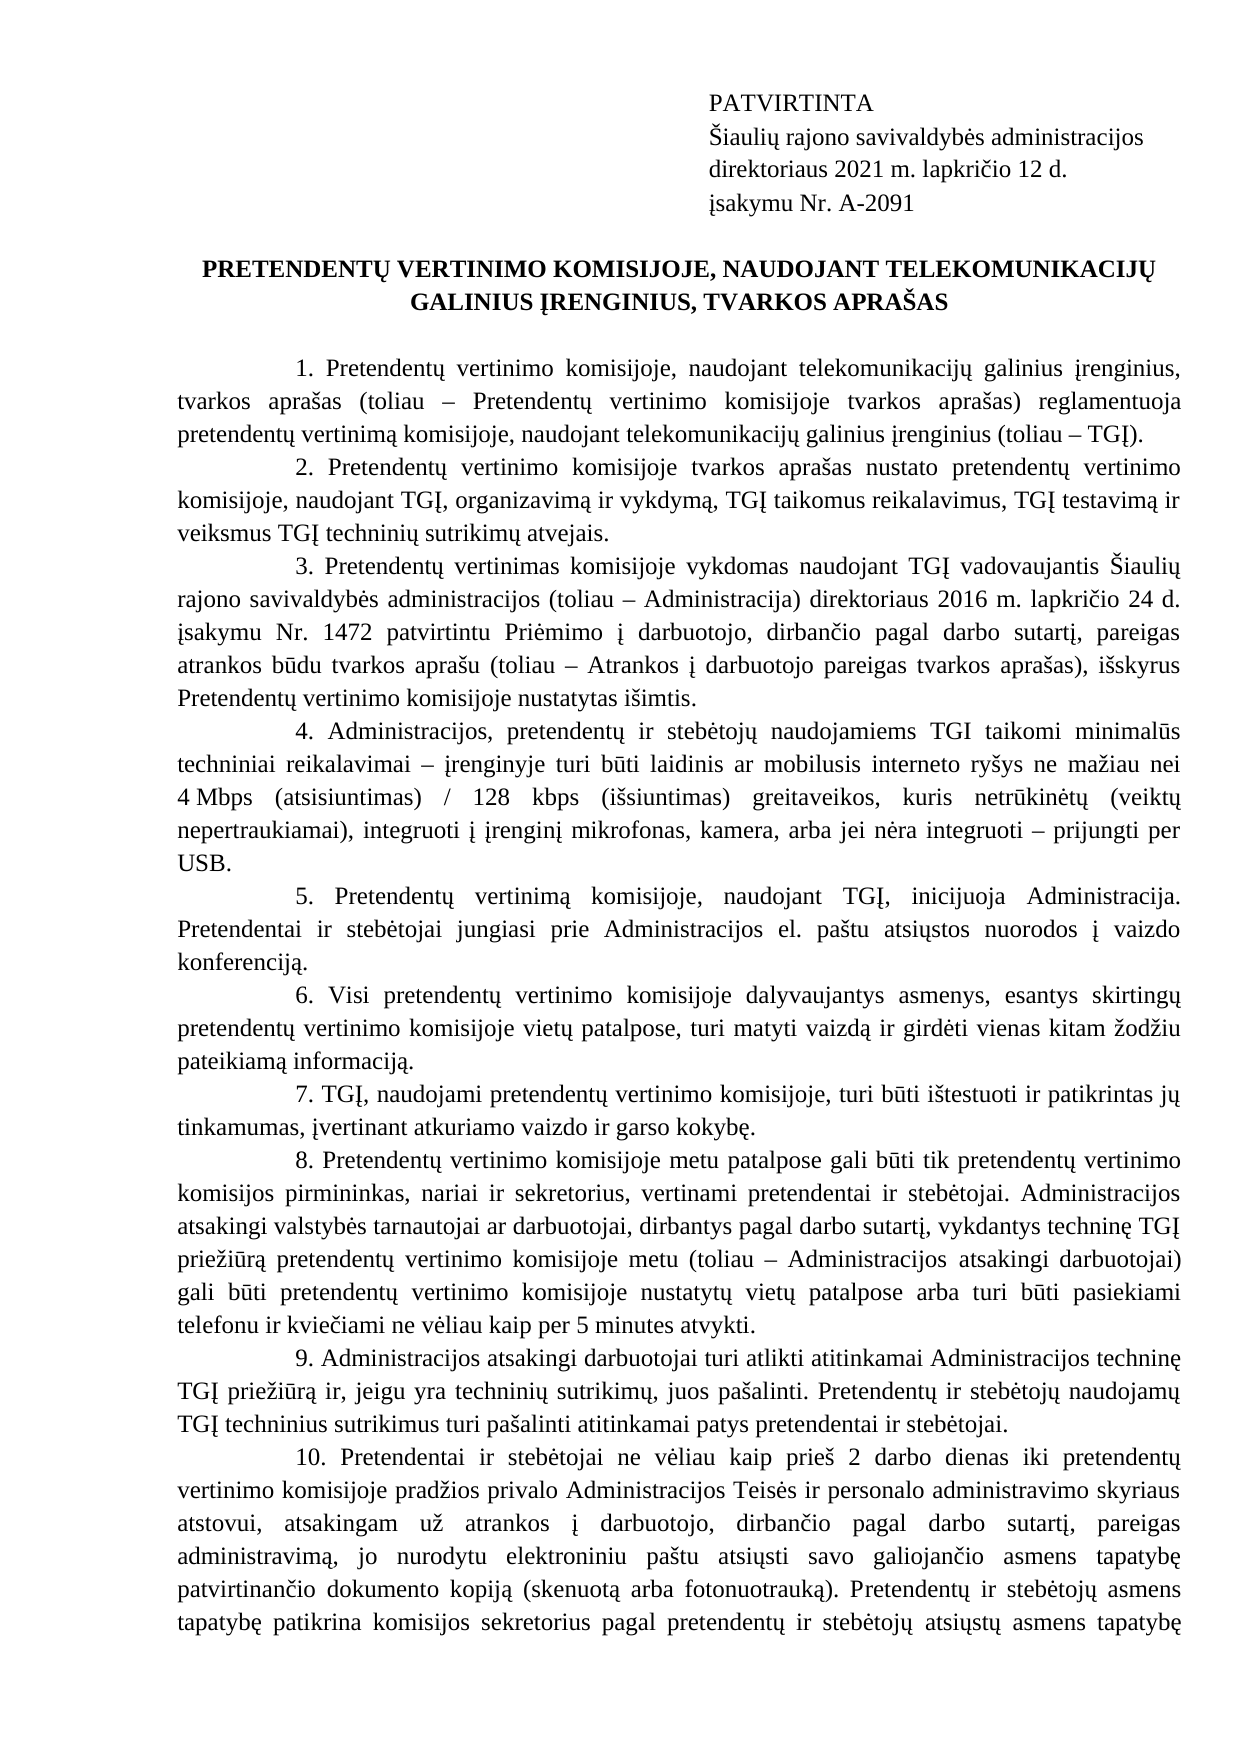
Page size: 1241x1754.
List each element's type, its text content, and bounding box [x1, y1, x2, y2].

text 5. Pretendentų vertinimą komisijoje, naudojant TGĮ, inicijuoja Administracija. Pretendentai ir stebėtojai jungiasi prie Administracijos el. paštu atsiųstos nuorodos į vaizdo konferenciją. [177, 881, 1182, 976]
text įsakymu Nr. A-2091 [708, 188, 1182, 216]
text 8. Pretendentų vertinimo komisijoje metu patalpose gali būti tik pretendentų vertinimo komisijos pirmininkas, nariai ir sekretorius, vertinami pretendentai ir stebėtojai. Administracijos atsakingi valstybės tarnautojai ar darbuotojai, dirbantys pagal darbo sutartį, vykdantys techninę TGĮ priežiūrą pretendentų vertinimo komisijoje metu (toliau – Administracijos atsakingi darbuotojai) gali būti pretendentų vertinimo komisijoje nustatytų vietų patalpose arba turi būti pasiekiami telefonu ir kviečiami ne vėliau kaip per 5 minutes atvykti. [177, 1145, 1182, 1339]
text 6. Visi pretendentų vertinimo komisijoje dalyvaujantys asmenys, esantys skirtingų pretendentų vertinimo komisijoje vietų patalpose, turi matyti vaizdą ir girdėti vienas kitam žodžiu pateikiamą informaciją. [177, 980, 1182, 1075]
text 2. Pretendentų vertinimo komisijoje tvarkos aprašas nustato pretendentų vertinimo komisijoje, naudojant TGĮ, organizavimą ir vykdymą, TGĮ taikomus reikalavimus, TGĮ testavimą ir veiksmus TGĮ techninių sutrikimų atvejais. [177, 452, 1182, 547]
text 1. Pretendentų vertinimo komisijoje, naudojant telekomunikacijų galinius įrenginius, tvarkos aprašas (toliau – Pretendentų vertinimo komisijoje tvarkos aprašas) reglamentuoja pretendentų vertinimą komisijoje, naudojant telekomunikacijų galinius įrenginius (toliau – TGĮ). [177, 353, 1182, 447]
text PRETENDENTŲ VERTINIMO KOMISIJOJE, NAUDOJANT TELEKOMUNIKACIJŲ GALINIUS ĮRENGINIUS, TVARKOS APRAŠAS [177, 254, 1182, 315]
text 4. Administracijos, pretendentų ir stebėtojų naudojamiems TGI taikomi minimalūs techniniai reikalavimai – įrenginyje turi būti laidinis ar mobilusis interneto ryšys ne mažiau nei 4 Mbps (atsisiuntimas) / 128 kbps (išsiuntimas) greitaveikos, kuris netrūkinėtų (veiktų nepertraukiamai), integruoti į įrenginį mikrofonas, kamera, arba jei nėra integruoti – prijungti per USB. [177, 716, 1182, 877]
text 7. TGĮ, naudojami pretendentų vertinimo komisijoje, turi būti ištestuoti ir patikrintas jų tinkamumas, įvertinant atkuriamo vaizdo ir garso kokybę. [177, 1079, 1182, 1141]
text 3. Pretendentų vertinimas komisijoje vykdomas naudojant TGĮ vadovaujantis Šiaulių rajono savivaldybės administracijos (toliau – Administracija) direktoriaus 2016 m. lapkričio 24 d. įsakymu Nr. 1472 patvirtintu Priėmimo į darbuotojo, dirbančio pagal darbo sutartį, pareigas atrankos būdu tvarkos aprašu (toliau – Atrankos į darbuotojo pareigas tvarkos aprašas), išskyrus Pretendentų vertinimo komisijoje nustatytas išimtis. [177, 551, 1182, 712]
text PATVIRTINTA [708, 88, 1182, 117]
text direktoriaus 2021 m. lapkričio 12 d. [708, 154, 1182, 183]
text 9. Administracijos atsakingi darbuotojai turi atlikti atitinkamai Administracijos techninę TGĮ priežiūrą ir, jeigu yra techninių sutrikimų, juos pašalinti. Pretendentų ir stebėtojų naudojamų TGĮ techninius sutrikimus turi pašalinti atitinkamai patys pretendentai ir stebėtojai. [177, 1343, 1182, 1438]
text Šiaulių rajono savivaldybės administracijos [708, 122, 1182, 150]
text 10. Pretendentai ir stebėtojai ne vėliau kaip prieš 2 darbo dienas iki pretendentų vertinimo komisijoje pradžios privalo Administracijos Teisės ir personalo administravimo skyriaus atstovui, atsakingam už atrankos į darbuotojo, dirbančio pagal darbo sutartį, pareigas administravimą, jo nurodytu elektroniniu paštu atsiųsti savo galiojančio asmens tapatybę patvirtinančio dokumento kopiją (skenuotą arba fotonuotrauką). Pretendentų ir stebėtojų asmens tapatybę patikrina komisijos sekretorius pagal pretendentų ir stebėtojų atsiųstų asmens tapatybę [177, 1442, 1182, 1636]
